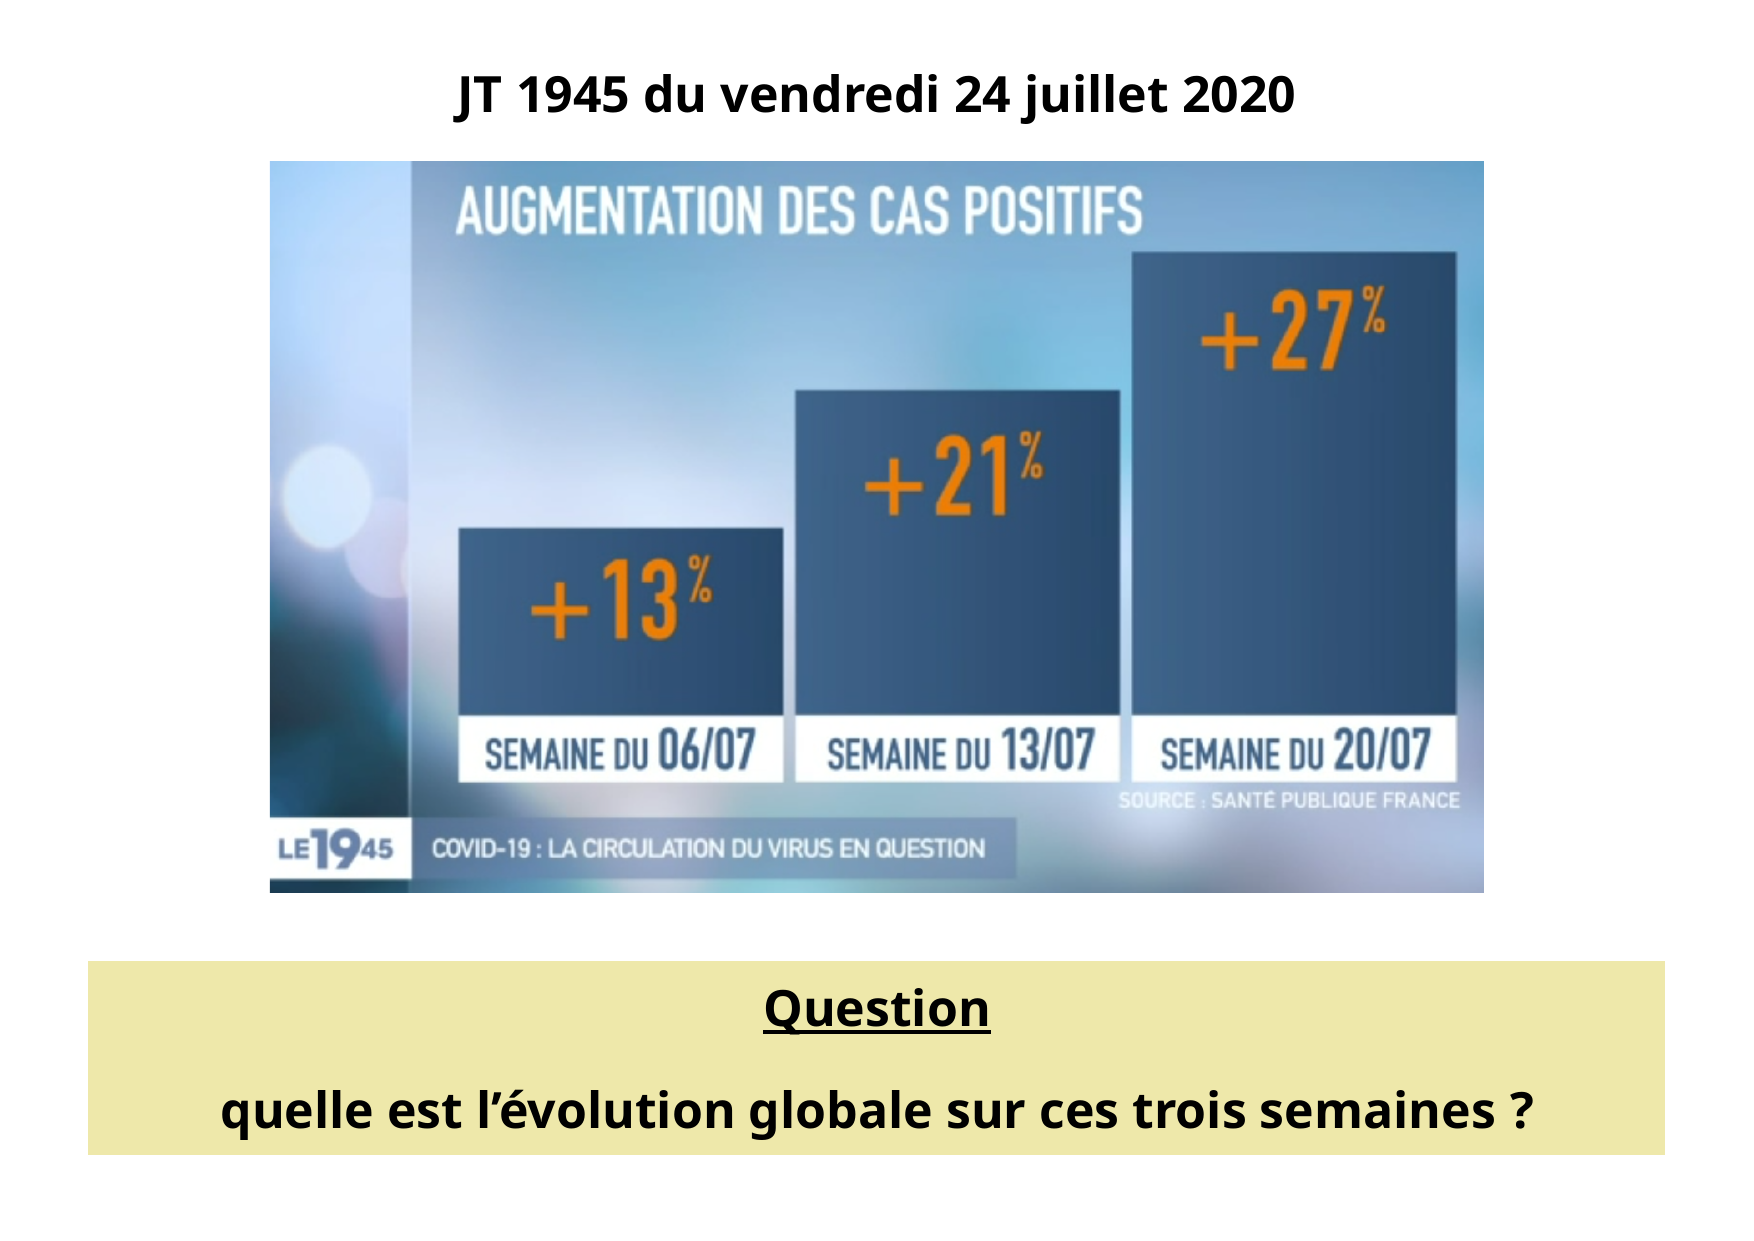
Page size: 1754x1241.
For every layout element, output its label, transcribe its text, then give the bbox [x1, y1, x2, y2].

text quelle est l’évolution globale sur ces trois semaines ? [88, 1063, 1665, 1155]
text JT 1945 du vendredi 24 juillet 2020 [88, 59, 1665, 127]
picture [269, 161, 1484, 893]
text Question [88, 961, 1665, 1041]
